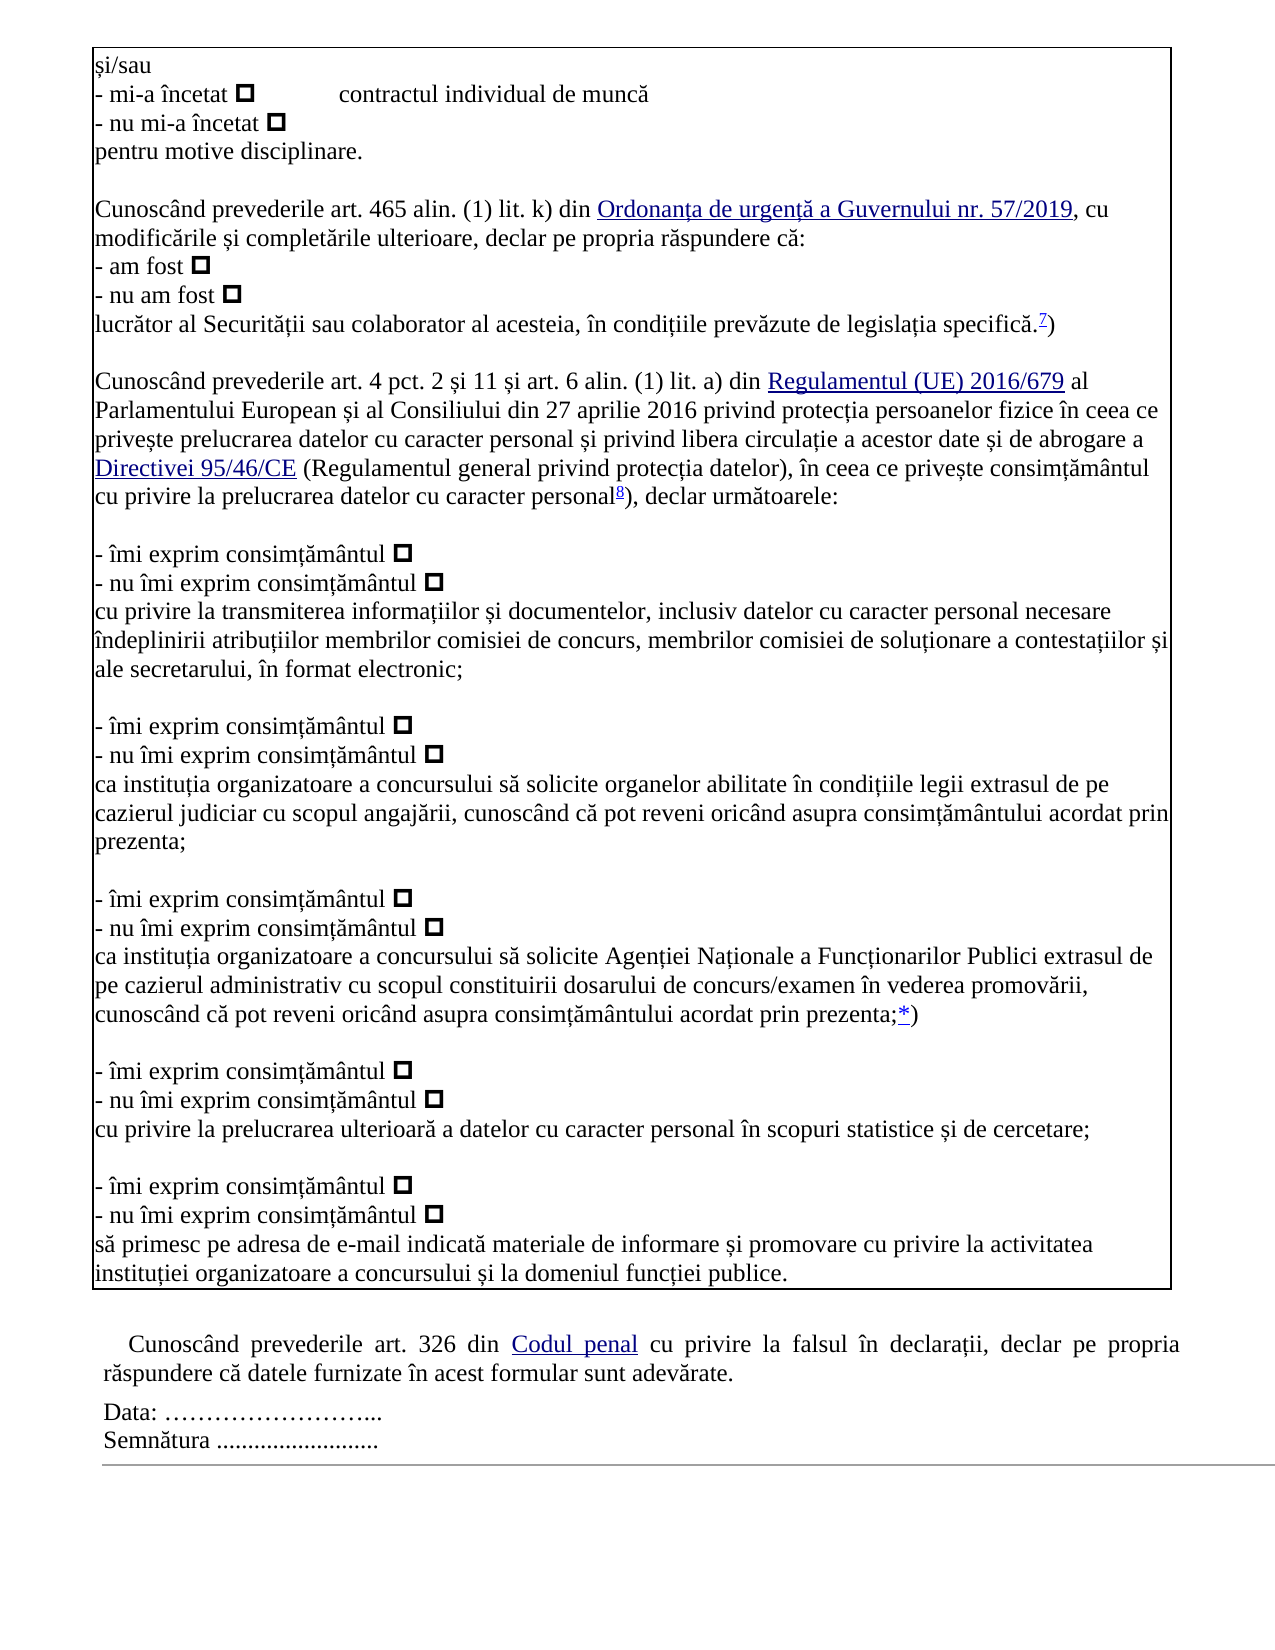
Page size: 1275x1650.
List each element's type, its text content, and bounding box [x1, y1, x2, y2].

table_cell și/sau - mi-a încetat  contractul individual de muncă - nu mi-a încetat  pentru motive disciplinare. Cunoscând prevederile art. 465 alin. (1) lit. k) din Ordonanța de urgență a Guvernului nr. 57/2019, cu modificările și completările ulterioare, declar pe propria răspundere că: - am fost  - nu am fost  lucrător al Securității sau colaborator al acesteia, în condițiile prevăzute de legislația specifică.7) Cunoscând prevederile art. 4 pct. 2 și 11 și art. 6 alin. (1) lit. a) din Regulamentul (UE) 2016/679 al Parlamentului European și al Consiliului din 27 aprilie 2016 privind protecția persoanelor fizice în ceea ce privește prelucrarea datelor cu caracter personal și privind libera circulație a acestor date și de abrogare a Directivei 95/46/CE (Regulamentul general privind protecția datelor), în ceea ce privește consimțământul cu privire la prelucrarea datelor cu caracter personal8), declar următoarele: - îmi exprim consimțământul  - nu îmi exprim consimțământul  cu privire la transmiterea informațiilor și documentelor, inclusiv datelor cu caracter personal necesare îndeplinirii atribuțiilor membrilor comisiei de concurs, membrilor comisiei de soluționare a contestațiilor și ale secretarului, în format electronic; - îmi exprim consimțământul  - nu îmi exprim consimțământul  ca instituția organizatoare a concursului să solicite organelor abilitate în condițiile legii extrasul de pe cazierul judiciar cu scopul angajării, cunoscând că pot reveni oricând asupra consimțământului acordat prin prezenta; - îmi exprim consimțământul  - nu îmi exprim consimțământul  ca instituția organizatoare a concursului să solicite Agenției Naționale a Funcționarilor Publici extrasul de pe cazierul administrativ cu scopul constituirii dosarului de concurs/examen în vederea promovării, cunoscând că pot reveni oricând asupra consimțământului acordat prin prezenta;*) - îmi exprim consimțământul  - nu îmi exprim consimțământul  cu privire la prelucrarea ulterioară a datelor cu caracter personal în scopuri statistice și de cercetare; - îmi exprim consimțământul  - nu îmi exprim consimțământul  să primesc pe adresa de e-mail indicată materiale de informare și promovare cu privire la activitatea instituției organizatoare a concursului și la domeniul funcției publice. [94, 48, 1170, 1288]
text Cunoscând prevederile art. 326 din Codul penal cu privire la falsul în declarații, declar pe propria răspundere că datele furnizate în acest formular sunt adevărate. [103, 1300, 1181, 1386]
text Data: ……………………... Semnătura .......................... [103, 1397, 1181, 1454]
